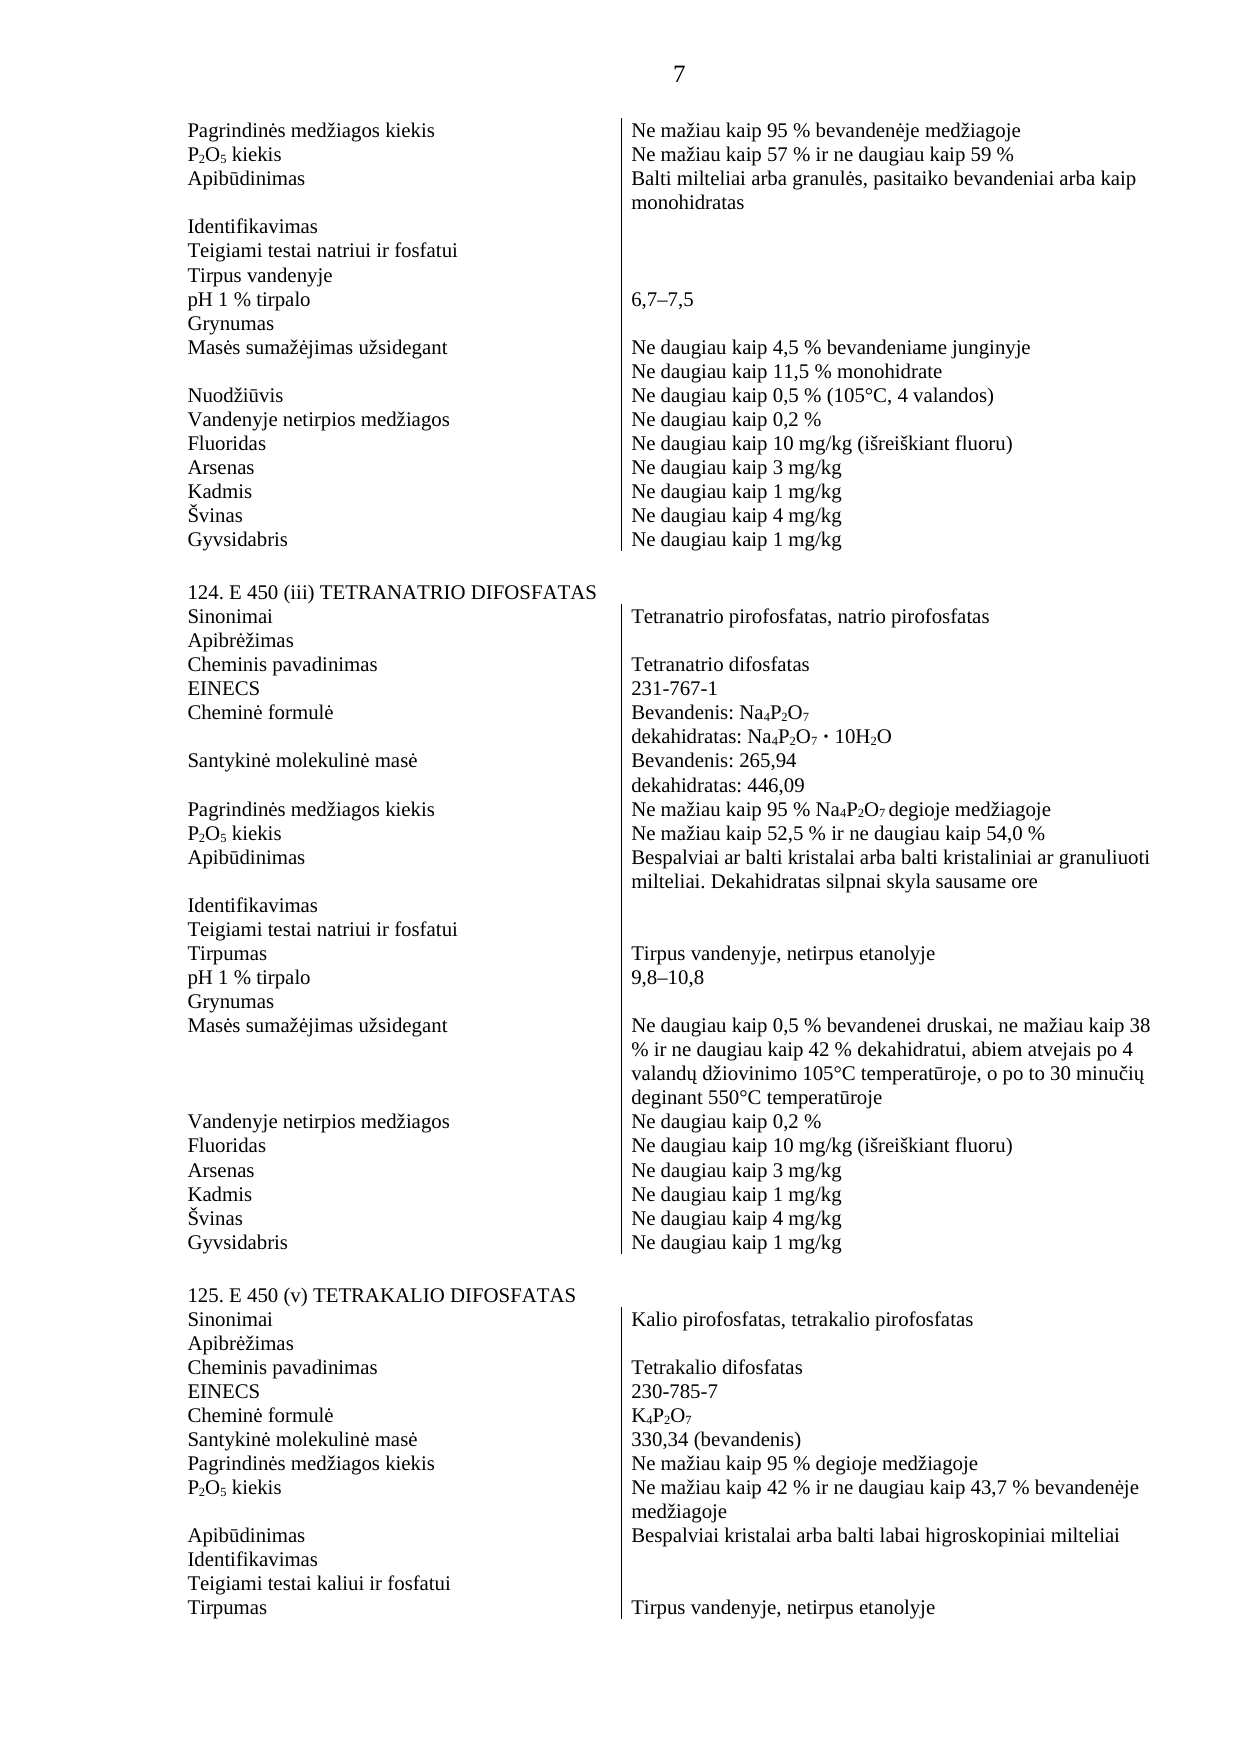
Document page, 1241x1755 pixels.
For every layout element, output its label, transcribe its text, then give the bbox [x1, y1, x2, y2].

table_cell Sinonimai [177, 604, 621, 628]
table_cell Kalio pirofosfatas, tetrakalio pirofosfatas [622, 1307, 1181, 1331]
table_cell Grynumas [177, 989, 621, 1013]
table_cell Tetranatrio pirofosfatas, natrio pirofosfatas [622, 604, 1181, 628]
table_cell Ne mažiau kaip 42 % ir ne daugiau kaip 43,7 % bevandenėje medžiagoje [622, 1475, 1181, 1523]
table_cell P2O5 kiekis [177, 142, 621, 166]
table_cell Fluoridas [177, 431, 621, 455]
table_cell Teigiami testai natriui ir fosfatui [177, 917, 621, 941]
table_cell Ne daugiau kaip 1 mg/kg [622, 527, 1181, 551]
table_cell Arsenas [177, 455, 621, 479]
table_cell 231-767-1 [622, 676, 1181, 700]
table_header 124. E 450 (iii) TETRANATRIO DIFOSFATAS [177, 580, 1181, 604]
table_cell P2O5 kiekis [177, 821, 621, 845]
table_cell Ne daugiau kaip 1 mg/kg [622, 1182, 1181, 1206]
table_cell Arsenas [177, 1158, 621, 1182]
table_cell Ne mažiau kaip 95 % Na4P2O7 degioje medžiagoje [622, 797, 1181, 821]
table_cell Ne daugiau kaip 1 mg/kg [622, 1230, 1181, 1254]
table_cell Ne daugiau kaip 10 mg/kg (išreiškiant fluoru) [622, 1134, 1181, 1157]
table_cell Tirpus vandenyje, netirpus etanolyje [622, 941, 1181, 965]
table_cell Grynumas [177, 311, 621, 335]
table_cell [622, 311, 1181, 335]
table_cell [622, 1571, 1181, 1595]
table_cell [622, 263, 1181, 287]
table_cell [622, 628, 1181, 652]
table_cell Kadmis [177, 1182, 621, 1206]
table_cell Gyvsidabris [177, 1230, 621, 1254]
table_cell Ne mažiau kaip 95 % bevandenėje medžiagoje [622, 118, 1181, 142]
table_cell Bespalviai kristalai arba balti labai higroskopiniai milteliai [622, 1523, 1181, 1547]
table_cell Apibrėžimas [177, 1331, 621, 1355]
table_cell Ne daugiau kaip 3 mg/kg [622, 455, 1181, 479]
table_cell Tirpus vandenyje, netirpus etanolyje [622, 1595, 1181, 1619]
table_cell Balti milteliai arba granulės, pasitaiko bevandeniai arba kaip monohidratas [622, 166, 1181, 214]
table_cell pH 1 % tirpalo [177, 965, 621, 989]
table_cell Pagrindinės medžiagos kiekis [177, 1451, 621, 1475]
table_cell Bevandenis: Na4P2O7 dekahidratas: Na4P2O7 · 10H2O [622, 700, 1181, 748]
table_cell Pagrindinės medžiagos kiekis [177, 797, 621, 821]
table_cell K4P2O7 [622, 1403, 1181, 1427]
table_cell Švinas [177, 503, 621, 527]
table_cell Apibrėžimas [177, 628, 621, 652]
table_cell Bespalviai ar balti kristalai arba balti kristaliniai ar granuliuoti milteliai. Dekahidratas silpnai skyla sausame ore [622, 845, 1181, 893]
table_cell Fluoridas [177, 1134, 621, 1157]
table_cell Masės sumažėjimas užsidegant [177, 335, 621, 383]
table_cell Tirpumas [177, 1595, 621, 1619]
table_cell Gyvsidabris [177, 527, 621, 551]
table_cell Ne daugiau kaip 4,5 % bevandeniame junginyje Ne daugiau kaip 11,5 % monohidrate [622, 335, 1181, 383]
table_cell Ne daugiau kaip 0,5 % (105°C, 4 valandos) [622, 383, 1181, 407]
table_cell Ne daugiau kaip 4 mg/kg [622, 1206, 1181, 1230]
table_cell Teigiami testai kaliui ir fosfatui [177, 1571, 621, 1595]
table_cell Ne mažiau kaip 95 % degioje medžiagoje [622, 1451, 1181, 1475]
table_cell Santykinė molekulinė masė [177, 749, 621, 797]
table_cell Bevandenis: 265,94 dekahidratas: 446,09 [622, 749, 1181, 797]
table_cell [622, 1547, 1181, 1571]
table_cell Tetranatrio difosfatas [622, 652, 1181, 676]
table_cell [622, 893, 1181, 917]
table_cell Ne daugiau kaip 4 mg/kg [622, 503, 1181, 527]
table_cell Apibūdinimas [177, 845, 621, 893]
table_cell EINECS [177, 676, 621, 700]
table_cell Vandenyje netirpios medžiagos [177, 1109, 621, 1133]
table_cell Vandenyje netirpios medžiagos [177, 407, 621, 431]
table_cell Pagrindinės medžiagos kiekis [177, 118, 621, 142]
table_cell Tirpumas [177, 941, 621, 965]
table_cell Santykinė molekulinė masė [177, 1427, 621, 1451]
table_cell Identifikavimas [177, 893, 621, 917]
table_cell Ne daugiau kaip 0,2 % [622, 1109, 1181, 1133]
table_cell Teigiami testai natriui ir fosfatui [177, 239, 621, 262]
table_cell 6,7–7,5 [622, 287, 1181, 311]
table_cell [622, 214, 1181, 238]
table_cell Identifikavimas [177, 1547, 621, 1571]
table_cell Ne daugiau kaip 1 mg/kg [622, 479, 1181, 503]
table_cell [622, 917, 1181, 941]
table_cell Cheminė formulė [177, 1403, 621, 1427]
table_cell Tirpus vandenyje [177, 263, 621, 287]
table_cell Nuodžiūvis [177, 383, 621, 407]
table_cell Identifikavimas [177, 214, 621, 238]
table_cell [622, 1331, 1181, 1355]
table_cell pH 1 % tirpalo [177, 287, 621, 311]
table_cell Ne daugiau kaip 0,5 % bevandenei druskai, ne mažiau kaip 38 % ir ne daugiau kaip 42 % dekahidratui, abiem atvejais po 4 valandų džiovinimo 105°C temperatūroje, o po to 30 minučių deginant 550°C temperatūroje [622, 1013, 1181, 1109]
table_cell Apibūdinimas [177, 1523, 621, 1547]
table_cell Ne mažiau kaip 52,5 % ir ne daugiau kaip 54,0 % [622, 821, 1181, 845]
table_cell [622, 989, 1181, 1013]
table_cell [622, 239, 1181, 262]
table_cell Apibūdinimas [177, 166, 621, 214]
table_cell 9,8–10,8 [622, 965, 1181, 989]
table_cell Ne daugiau kaip 3 mg/kg [622, 1158, 1181, 1182]
table_cell Ne mažiau kaip 57 % ir ne daugiau kaip 59 % [622, 142, 1181, 166]
table_cell Švinas [177, 1206, 621, 1230]
table_cell Cheminis pavadinimas [177, 652, 621, 676]
table_cell 330,34 (bevandenis) [622, 1427, 1181, 1451]
table_cell Cheminė formulė [177, 700, 621, 748]
table_cell Tetrakalio difosfatas [622, 1355, 1181, 1379]
table_cell P2O5 kiekis [177, 1475, 621, 1523]
table_cell Sinonimai [177, 1307, 621, 1331]
table_cell Masės sumažėjimas užsidegant [177, 1013, 621, 1109]
table_cell Cheminis pavadinimas [177, 1355, 621, 1379]
table_cell Ne daugiau kaip 10 mg/kg (išreiškiant fluoru) [622, 431, 1181, 455]
table_cell EINECS [177, 1379, 621, 1403]
table_cell 230-785-7 [622, 1379, 1181, 1403]
table_cell Kadmis [177, 479, 621, 503]
table_cell Ne daugiau kaip 0,2 % [622, 407, 1181, 431]
table_header 125. E 450 (v) TETRAKALIO DIFOSFATAS [177, 1283, 1181, 1307]
